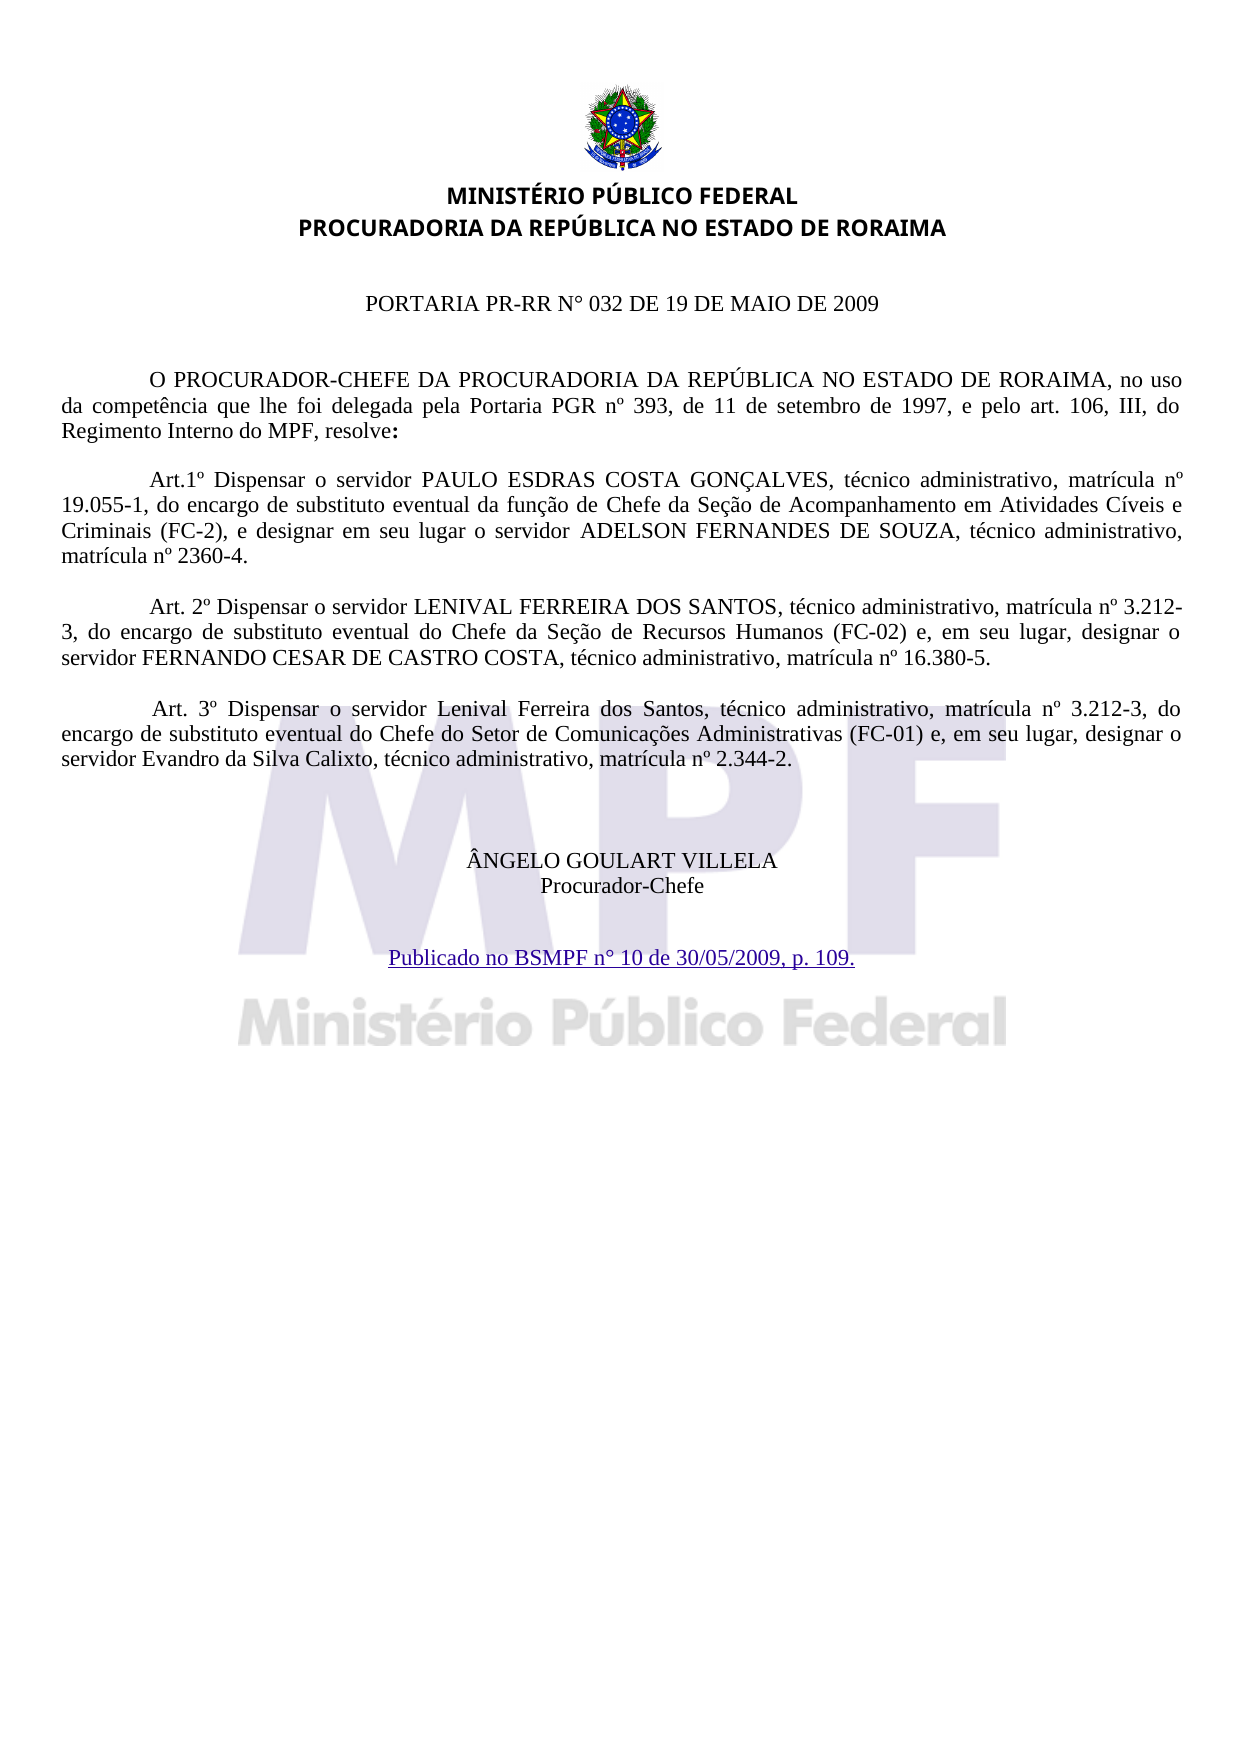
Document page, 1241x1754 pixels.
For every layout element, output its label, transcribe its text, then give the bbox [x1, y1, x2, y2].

text PORTARIA PR-RR N° 032 DE 19 DE MAIO DE 2009 [61, 291, 1183, 317]
text Art. 2º Dispensar o servidor Lenival Ferreira dos Santos, técnico administrativo, matrícula nº 3.212-3, do encargo de substituto eventual do Chefe da Seção de Recursos Humanos (FC-02) e, em seu lugar, designar o servidor FERNANDO CESAR DE CASTRO COSTA, técnico administrativo, matrícula nº 16.380-5. [61, 594, 1183, 670]
text O PROCURADOR-CHEFE DA PROCURADORIA DA REPÚBLICA NO ESTADO DE RORAIMA, no uso da competência que lhe foi delegada pela Portaria PGR nº 393, de 11 de setembro de 1997, e pelo art. 106, III, do Regimento Interno do MPF, resolve: [61, 367, 1183, 444]
picture [238, 971, 1006, 1046]
picture [238, 772, 1006, 848]
picture [238, 899, 1006, 945]
text Art.1º Dispensar o servidor PAULO ESDRAS COSTA GONÇALVES, técnico administrativo, matrícula nº 19.055-1, do encargo de substituto eventual da função de Chefe da Seção de Acompanhamento em Atividades Cíveis e Criminais (FC-2), e designar em seu lugar o servidor ADELSON FERNANDES DE SOUZA, técnico administrativo, matrícula nº 2360-4. [61, 467, 1183, 568]
picture [580, 82, 664, 172]
text Art. 3º Dispensar o servidor Lenival Ferreira dos Santos, técnico administrativo, matrícula nº 3.212-3, do encargo de substituto eventual do Chefe do Setor de Comunicações Administrativas (FC-01) e, em seu lugar, designar o servidor Evandro da Silva Calixto, técnico administrativo, matrícula nº 2.344-2. [61, 696, 1183, 772]
text Publicado no BSMPF n° 10 de 30/05/2009, p. 109. [59, 945, 1183, 971]
text ÂNGELO GOULART VILLELA [61, 848, 1183, 873]
subtitle Procurador-Chefe [59, 873, 1183, 899]
